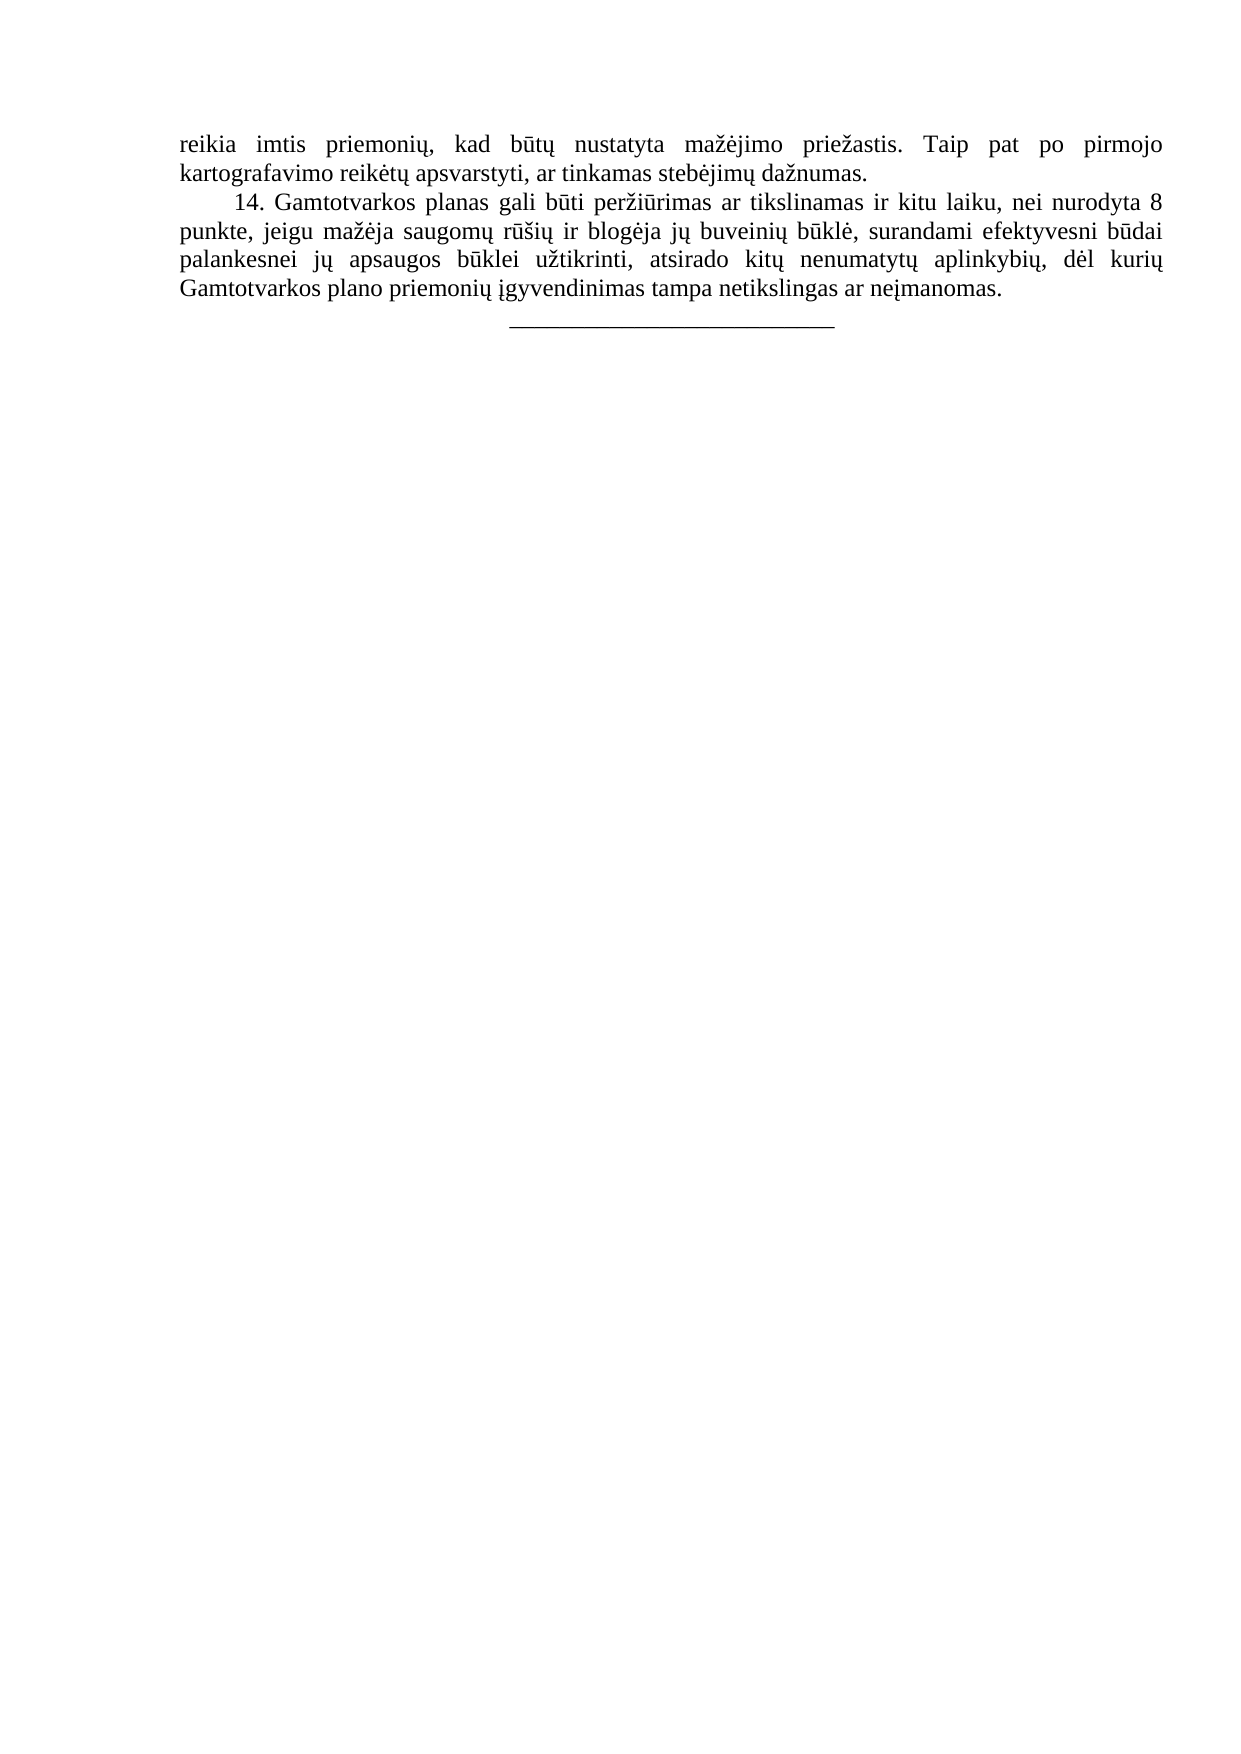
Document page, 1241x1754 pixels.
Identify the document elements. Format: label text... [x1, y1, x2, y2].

text reikia imtis priemonių, kad būtų nustatyta mažėjimo priežastis. Taip pat po pirmojo kartografavimo reikėtų apsvarstyti, ar tinkamas stebėjimų dažnumas. [179, 129, 1164, 187]
text 14. Gamtotvarkos planas gali būti peržiūrimas ar tikslinamas ir kitu laiku, nei nurodyta 8 punkte, jeigu mažėja saugomų rūšių ir blogėja jų buveinių būklė, surandami efektyvesni būdai palankesnei jų apsaugos būklei užtikrinti, atsirado kitų nenumatytų aplinkybių, dėl kurių Gamtotvarkos plano priemonių įgyvendinimas tampa netikslingas ar neįmanomas. [179, 187, 1164, 302]
text __________________________ [177, 302, 1166, 331]
